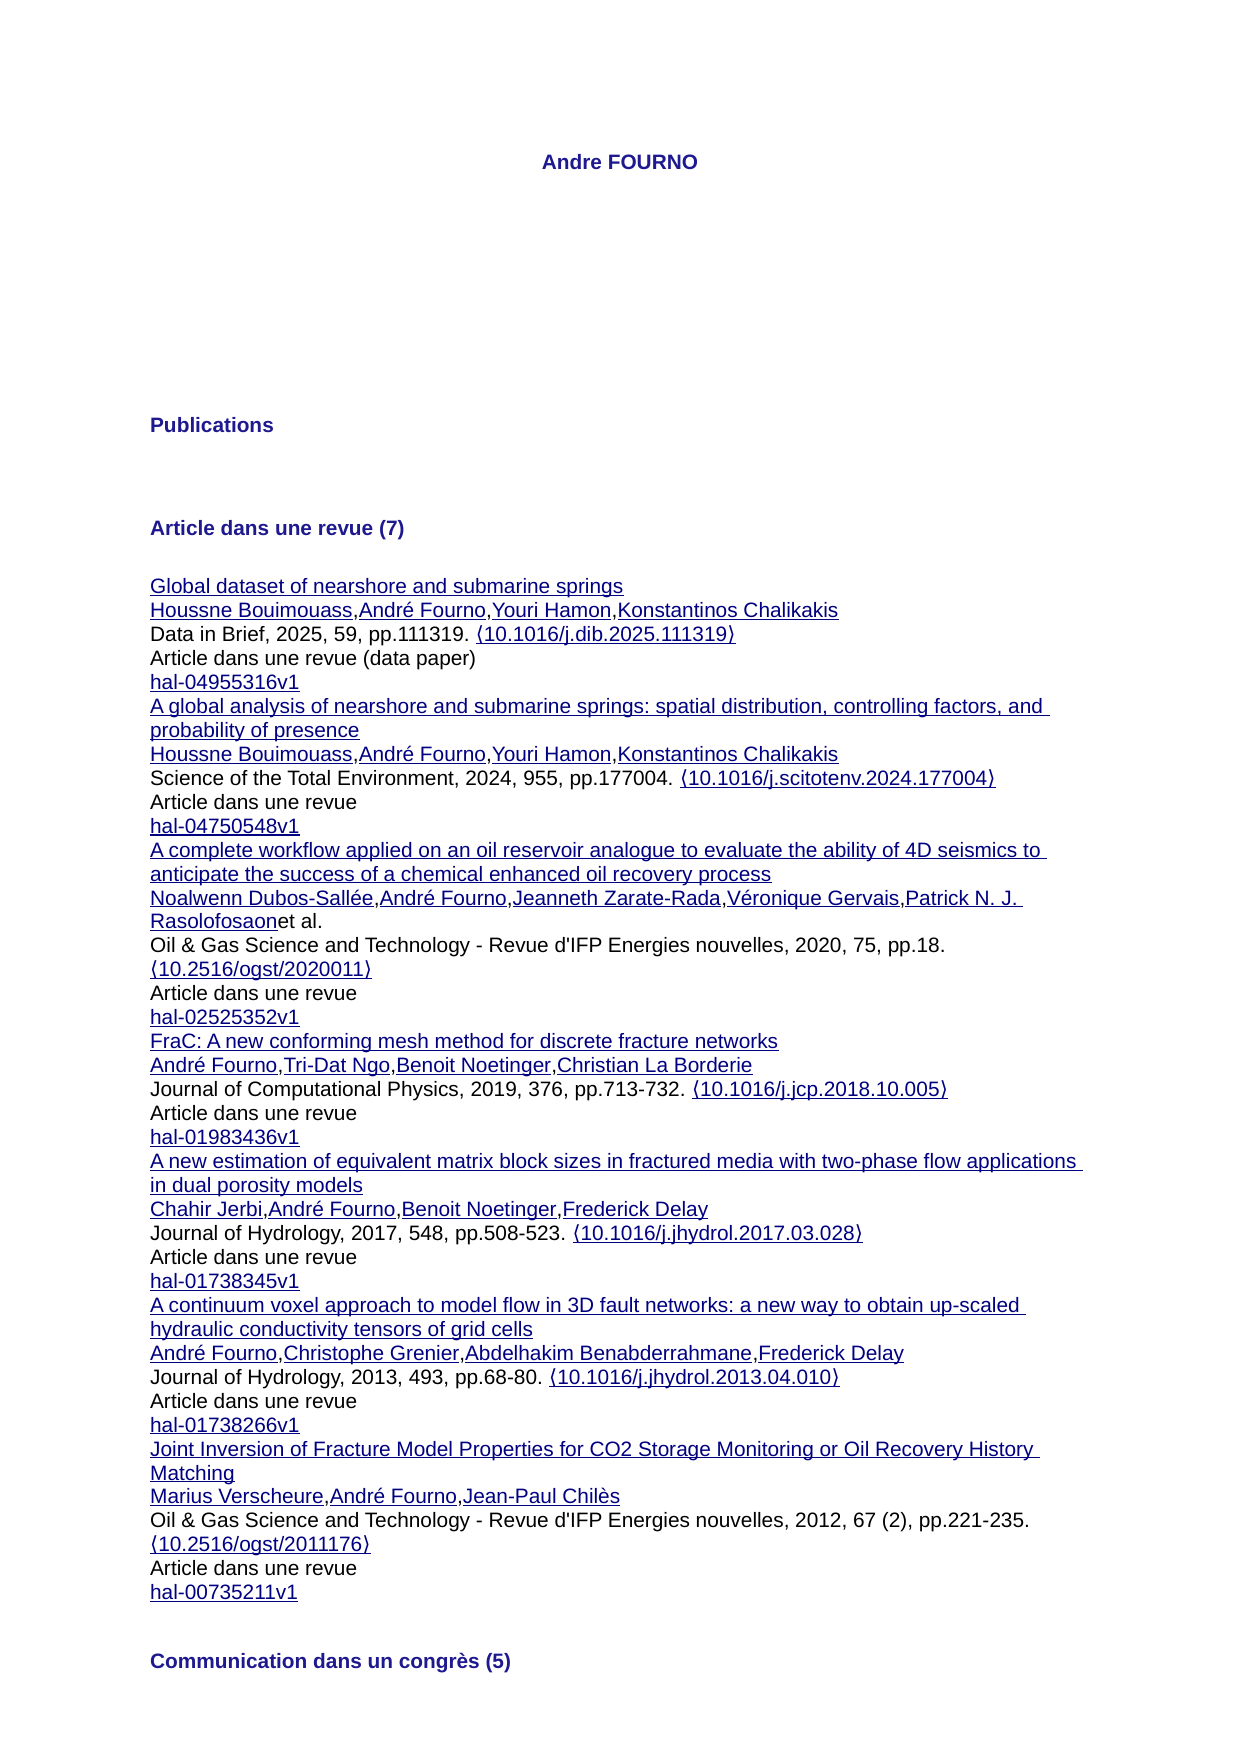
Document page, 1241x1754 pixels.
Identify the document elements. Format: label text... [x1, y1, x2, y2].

subtitle Publications [150, 412, 1090, 436]
table_header Global dataset of nearshore and submarine springs Houssne Bouimouass,André Fourno,Youri Hamon,Konstantinos Chalikakis Data in Brief, 2025, 59, pp.111319. ⟨10.1016/j.dib.2025.111319⟩ Article dans une revue (data paper) hal-04955316v1 [150, 574, 1090, 694]
table_cell A continuum voxel approach to model flow in 3D fault networks: a new way to obtain up-scaled hydraulic conductivity tensors of grid cells André Fourno,Christophe Grenier,Abdelhakim Benabderrahmane,Frederick Delay Journal of Hydrology, 2013, 493, pp.68-80. ⟨10.1016/j.jhydrol.2013.04.010⟩ Article dans une revue hal-01738266v1 [150, 1293, 1090, 1436]
subtitle Communication dans un congrès (5) [150, 1649, 1090, 1673]
table_cell Joint Inversion of Fracture Model Properties for CO2 Storage Monitoring or Oil Recovery History Matching Marius Verscheure,André Fourno,Jean-Paul Chilès Oil & Gas Science and Technology - Revue d'IFP Energies nouvelles, 2012, 67 (2), pp.221-235. ⟨10.2516/ogst/2011176⟩ Article dans une revue hal-00735211v1 [150, 1436, 1090, 1604]
table_cell A complete workflow applied on an oil reservoir analogue to evaluate the ability of 4D seismics to anticipate the success of a chemical enhanced oil recovery process Noalwenn Dubos-Sallée,André Fourno,Jeanneth Zarate-Rada,Véronique Gervais,Patrick N. J. Rasolofosaonet al. Oil & Gas Science and Technology - Revue d'IFP Energies nouvelles, 2020, 75, pp.18. ⟨10.2516/ogst/2020011⟩ Article dans une revue hal-02525352v1 [150, 838, 1090, 1029]
table_cell A new estimation of equivalent matrix block sizes in fractured media with two-phase flow applications in dual porosity models Chahir Jerbi,André Fourno,Benoit Noetinger,Frederick Delay Journal of Hydrology, 2017, 548, pp.508-523. ⟨10.1016/j.jhydrol.2017.03.028⟩ Article dans une revue hal-01738345v1 [150, 1149, 1090, 1293]
table_cell A global analysis of nearshore and submarine springs: spatial distribution, controlling factors, and probability of presence Houssne Bouimouass,André Fourno,Youri Hamon,Konstantinos Chalikakis Science of the Total Environment, 2024, 955, pp.177004. ⟨10.1016/j.scitotenv.2024.177004⟩ Article dans une revue hal-04750548v1 [150, 694, 1090, 837]
subtitle Andre FOURNO [150, 150, 1090, 174]
subtitle Article dans une revue (7) [150, 516, 1090, 539]
table_cell FraC: A new conforming mesh method for discrete fracture networks André Fourno,Tri-Dat Ngo,Benoit Noetinger,Christian La Borderie Journal of Computational Physics, 2019, 376, pp.713-732. ⟨10.1016/j.jcp.2018.10.005⟩ Article dans une revue hal-01983436v1 [150, 1029, 1090, 1149]
